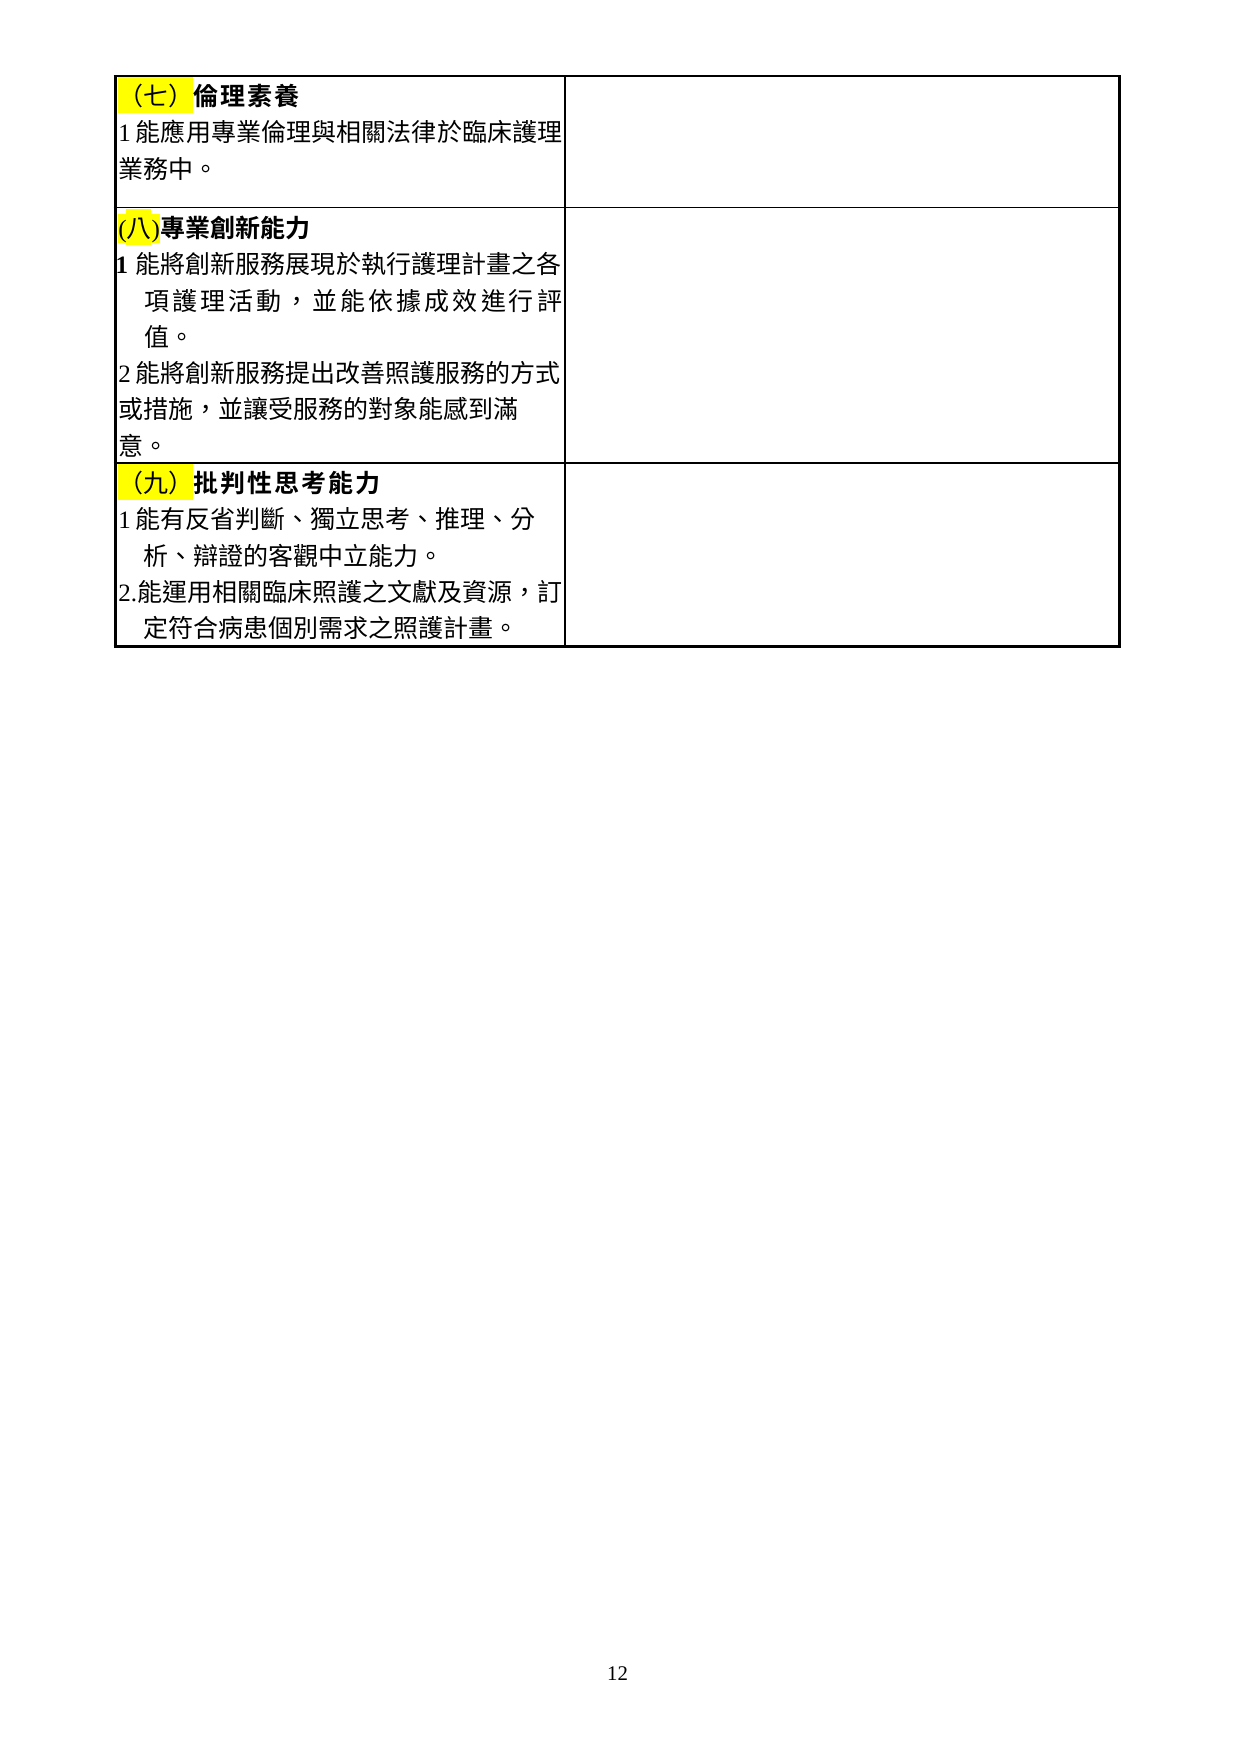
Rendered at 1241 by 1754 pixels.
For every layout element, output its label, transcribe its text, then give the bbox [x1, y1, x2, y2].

table_cell [566, 464, 1118, 645]
table_cell （七）倫理素養 1能應用專業倫理與相關法律於臨床護理業務中。 [117, 77, 564, 207]
table_cell [566, 77, 1118, 207]
table_cell （九）批判性思考能力 1能有反省判斷、獨立思考、推理、分析、辯證的客觀中立能力。 2.能運用相關臨床照護之文獻及資源，訂定符合病患個別需求之照護計畫。 [117, 464, 564, 645]
table_cell (八)專業創新能力 1能將創新服務展現於執行護理計畫之各項護理活動，並能依據成效進行評值。 2能將創新服務提出改善照護服務的方式或措施，並讓受服務的對象能感到滿意。 [117, 208, 564, 462]
table_cell [566, 208, 1118, 462]
